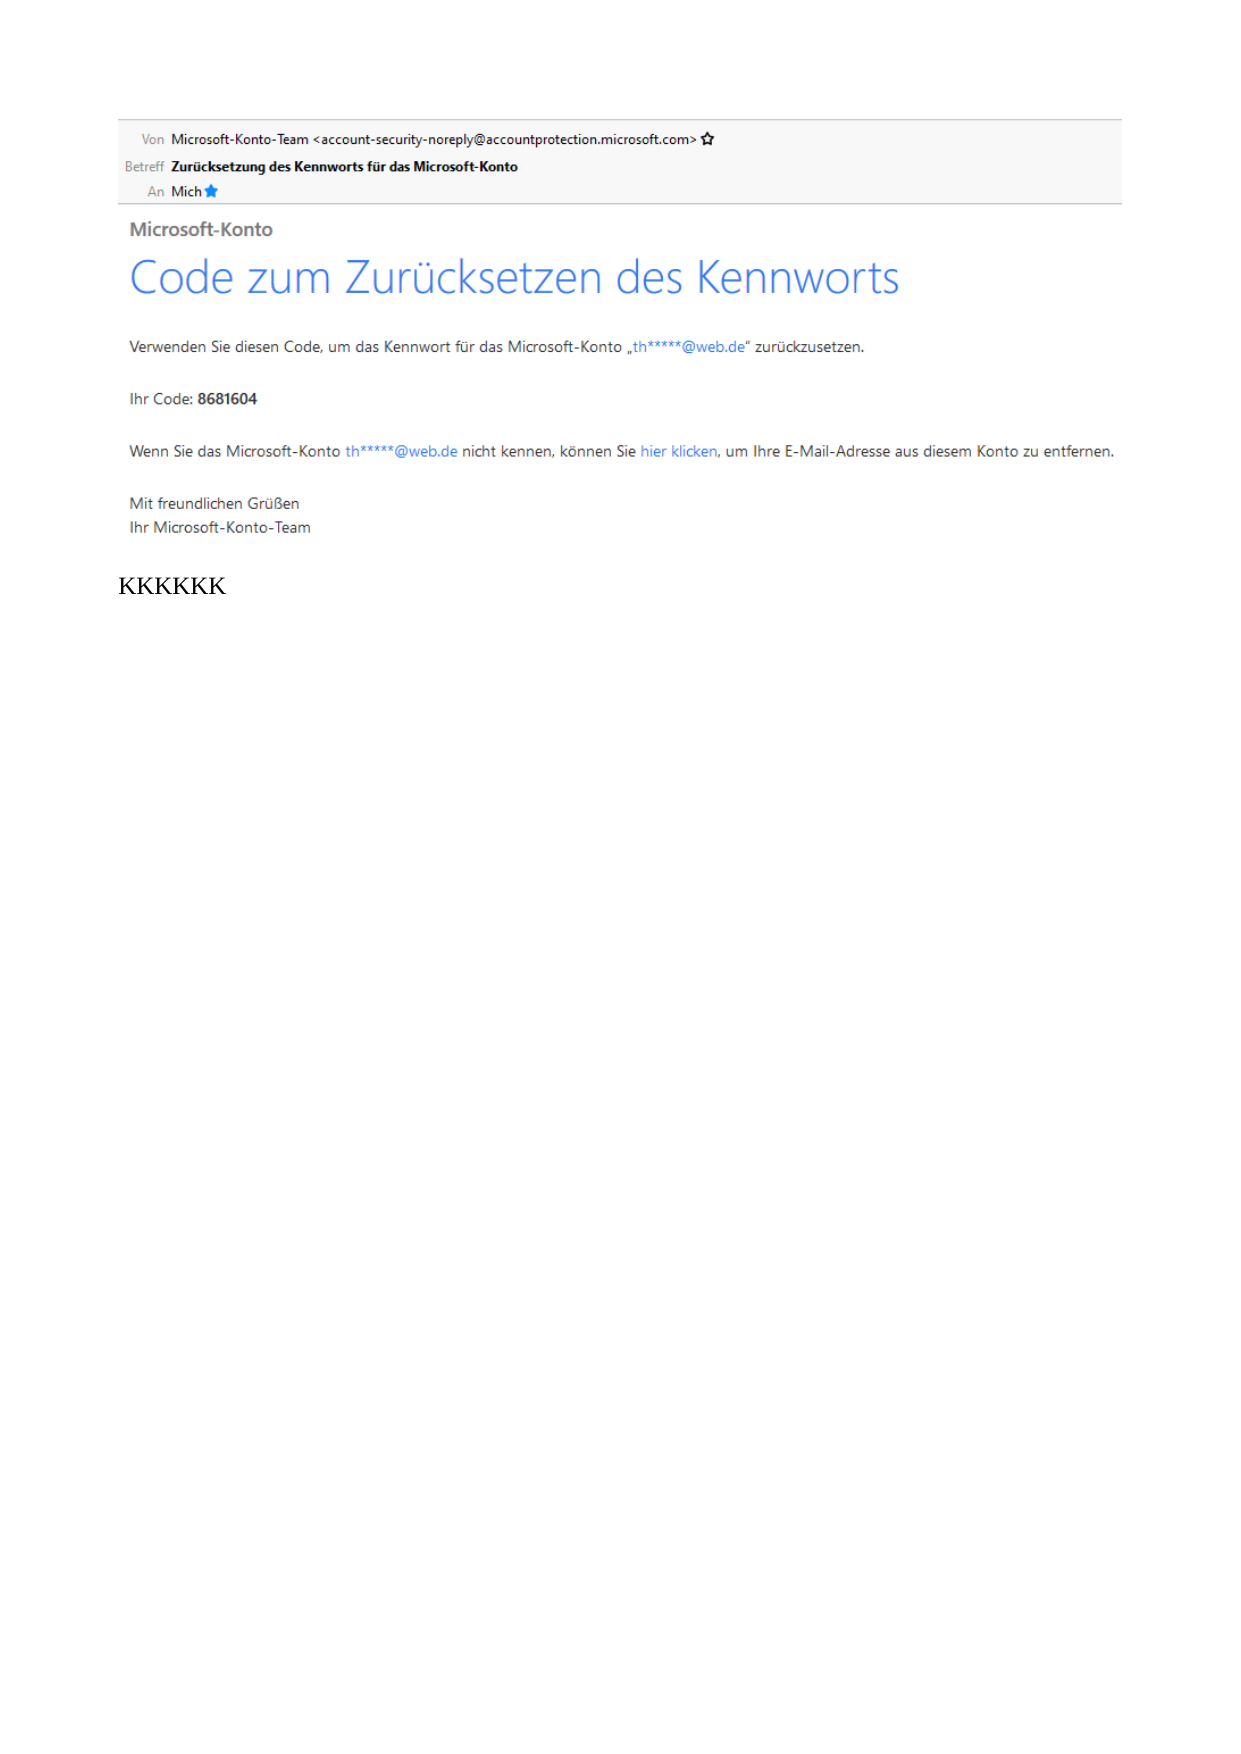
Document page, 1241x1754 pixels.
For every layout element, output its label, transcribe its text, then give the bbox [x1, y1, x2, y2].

picture [118, 118, 1122, 543]
text KKKKKK [118, 571, 1122, 600]
